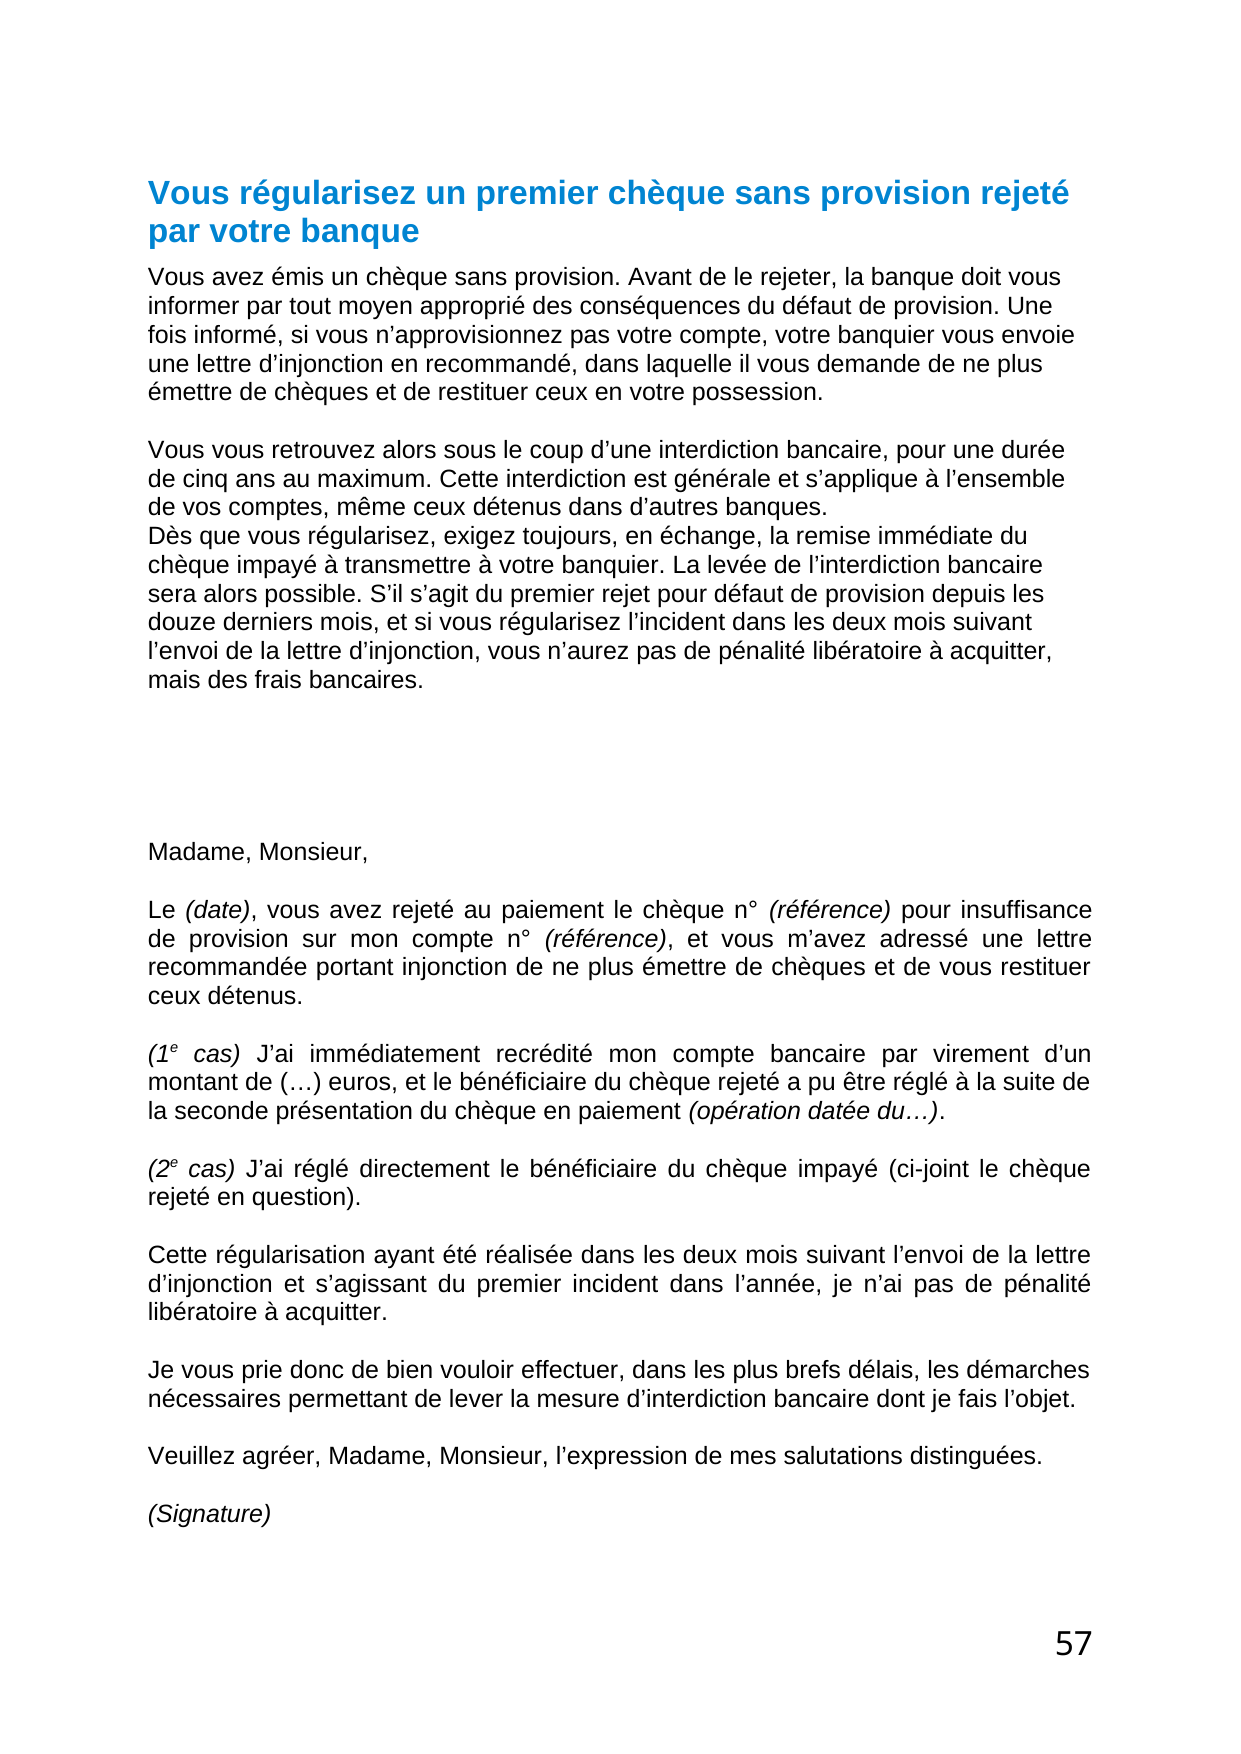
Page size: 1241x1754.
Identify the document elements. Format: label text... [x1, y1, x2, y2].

text Vous avez émis un chèque sans provision. Avant de le rejeter, la banque doit vous informer par tout moyen approprié des conséquences du défaut de provision. Une fois informé, si vous n’approvisionnez pas votre compte, votre banquier vous envoie une lettre d’injonction en recommandé, dans laquelle il vous demande de ne plus émettre de chèques et de restituer ceux en votre possession. [148, 262, 1093, 406]
text (2e cas) J’ai réglé directement le bénéficiaire du chèque impayé (ci-joint le chèque rejeté en question). [148, 1154, 1093, 1211]
subtitle Vous régularisez un premier chèque sans provision rejeté par votre banque [148, 173, 1093, 250]
text Dès que vous régularisez, exigez toujours, en échange, la remise immédiate du chèque impayé à transmettre à votre banquier. La levée de l’interdiction bancaire sera alors possible. S’il s’agit du premier rejet pour défaut de provision depuis les douze derniers mois, et si vous régularisez l’incident dans les deux mois suivant l’envoi de la lettre d’injonction, vous n’aurez pas de pénalité libératoire à acquitter, mais des frais bancaires. [148, 521, 1093, 694]
text Madame, Monsieur, [148, 837, 1093, 866]
text Le (date), vous avez rejeté au paiement le chèque n° (référence) pour insuffisance de provision sur mon compte n° (référence), et vous m’avez adressé une lettre recommandée portant injonction de ne plus émettre de chèques et de vous restituer ceux détenus. [148, 895, 1093, 1010]
text Je vous prie donc de bien vouloir effectuer, dans les plus brefs délais, les démarches nécessaires permettant de lever la mesure d’interdiction bancaire dont je fais l’objet. [148, 1355, 1093, 1412]
text Veuillez agréer, Madame, Monsieur, l’expression de mes salutations distinguées. [148, 1441, 1093, 1470]
text Vous vous retrouvez alors sous le coup d’une interdiction bancaire, pour une durée de cinq ans au maximum. Cette interdiction est générale et s’applique à l’ensemble de vos comptes, même ceux détenus dans d’autres banques. [148, 435, 1093, 521]
text (Signature) [148, 1499, 1093, 1527]
text (1e cas) J’ai immédiatement recrédité mon compte bancaire par virement d’un montant de (…) euros, et le bénéficiaire du chèque rejeté a pu être réglé à la suite de la seconde présentation du chèque en paiement (opération datée du…). [148, 1039, 1093, 1125]
text Cette régularisation ayant été réalisée dans les deux mois suivant l’envoi de la lettre d’injonction et s’agissant du premier incident dans l’année, je n’ai pas de pénalité libératoire à acquitter. [148, 1240, 1093, 1326]
